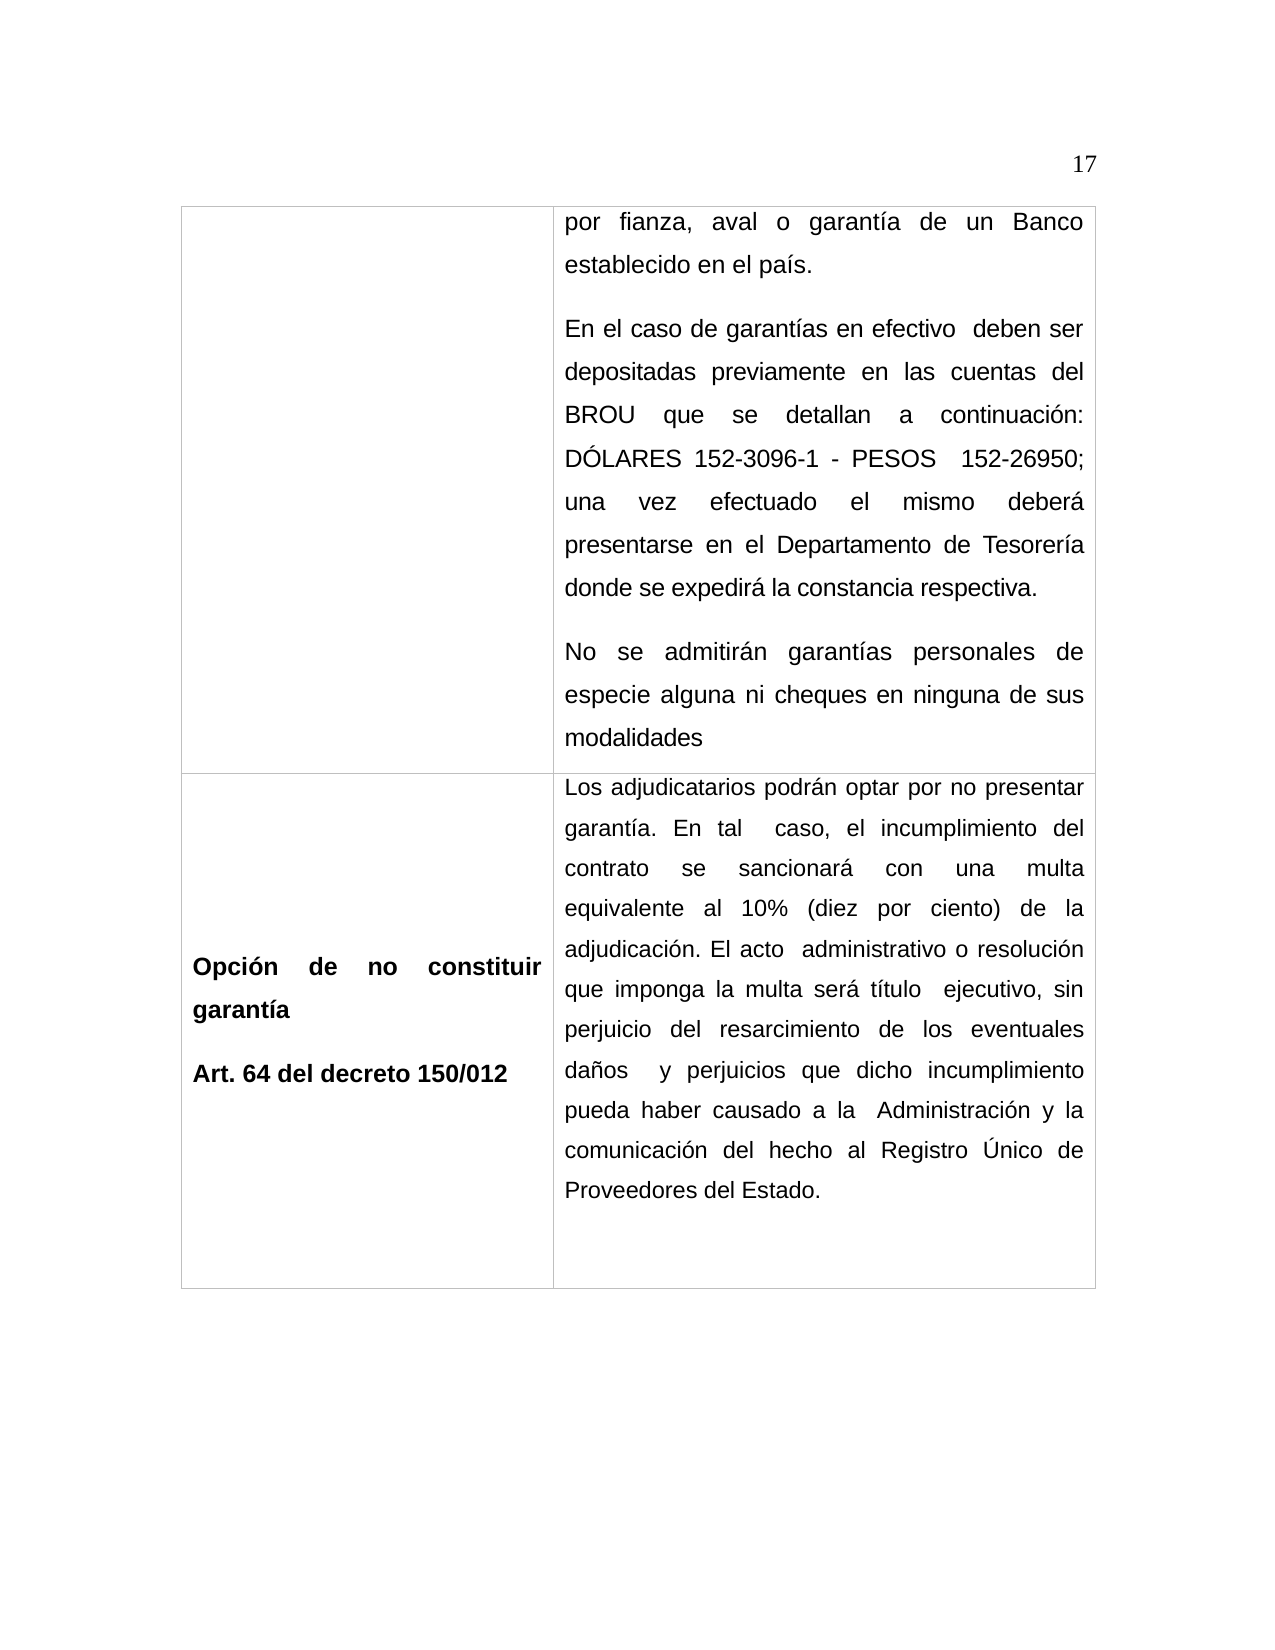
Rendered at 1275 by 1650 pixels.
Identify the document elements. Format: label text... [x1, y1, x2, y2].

table_cell Los adjudicatarios podrán optar por no presentar garantía. En tal caso, el incumplimiento del contrato se sancionará con una multa equivalente al 10% (diez por ciento) de la adjudicación. El acto administrativo o resolución que imponga la multa será título ejecutivo, sin perjuicio del resarcimiento de los eventuales daños y perjuicios que dicho incumplimiento pueda haber causado a la Administración y la comunicación del hecho al Registro Único de Proveedores del Estado. [554, 774, 1095, 1288]
table_cell por fianza, aval o garantía de un Banco establecido en el país. En el caso de garantías en efectivo deben ser depositadas previamente en las cuentas del BROU que se detallan a continuación: DÓLARES 152-3096-1 - PESOS 152-26950; una vez efectuado el mismo deberá presentarse en el Departamento de Tesorería donde se expedirá la constancia respectiva. No se admitirán garantías personales de especie alguna ni cheques en ninguna de sus modalidades [554, 207, 1095, 773]
table_cell Opción de no constituir garantía Art. 64 del decreto 150/012 [182, 774, 553, 1288]
table_cell [182, 207, 553, 773]
